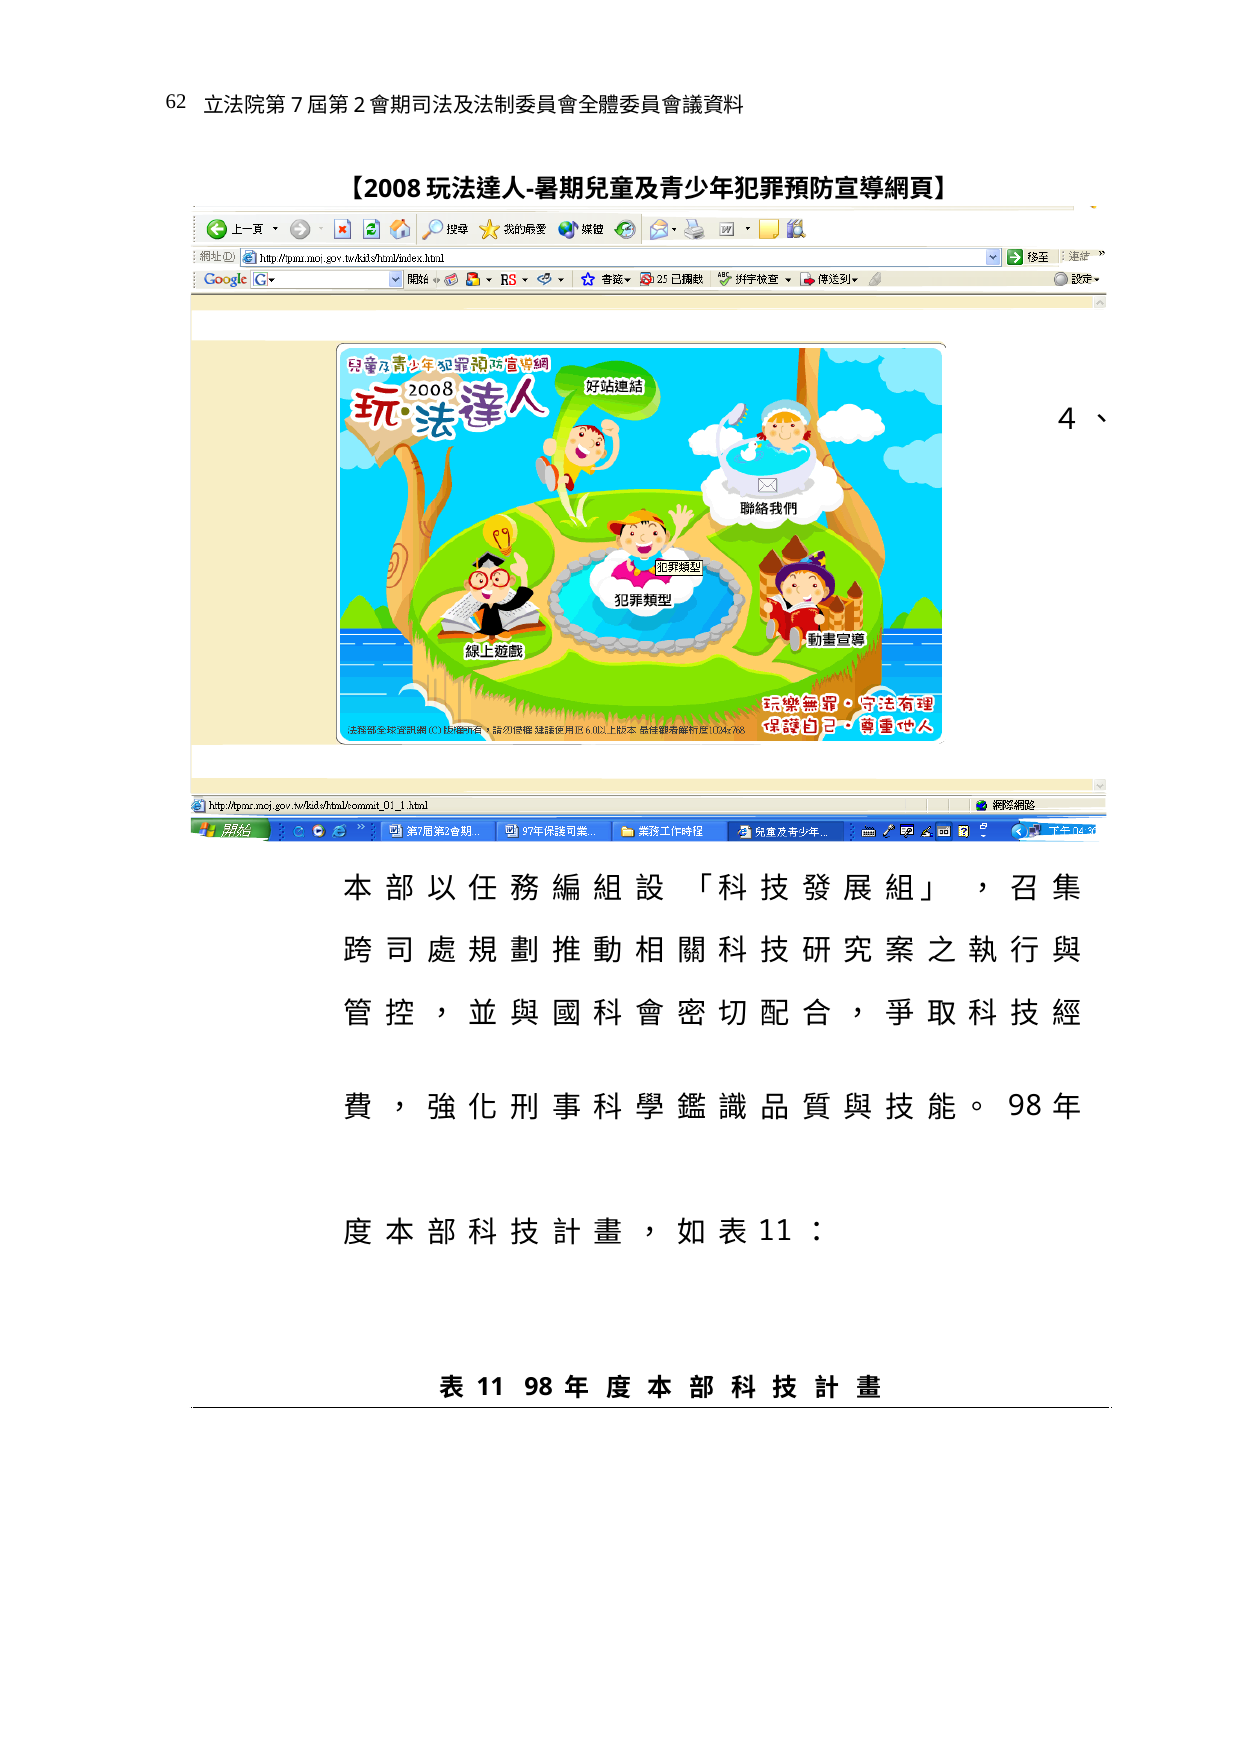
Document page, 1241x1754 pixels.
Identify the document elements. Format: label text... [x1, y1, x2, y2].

table_header 表11 98年度本部科技計畫 [193, 1285, 1109, 1406]
text 【2008玩法達人-暑期兒童及青少年犯罪預防宣導網頁】 [189, 169, 1108, 205]
text ４、本部以任務編組設「科技發展組」，召集跨司處規劃推動相關科技研究案之執行與管控，並與國科會密切配合，爭取科技經費，強化刑事科學鑑識品質與技能。98年度本部科技計畫，如表11： [511, 284, 1087, 291]
text ４、本部以任務編組設「科技發展組」，召集跨司處規劃推動相關科技研究案之執行與管控，並與國科會密切配合，爭取科技經費，強化刑事科學鑑識品質與技能。98年度本部科技計畫，如表11： [555, 219, 1087, 249]
text ４、本部以任務編組設「科技發展組」，召集跨司處規劃推動相關科技研究案之執行與管控，並與國科會密切配合，爭取科技經費，強化刑事科學鑑識品質與技能。98年度本部科技計畫，如表11： [437, 261, 1087, 272]
text ４、本部以任務編組設「科技發展組」，召集跨司處規劃推動相關科技研究案之執行與管控，並與國科會密切配合，爭取科技經費，強化刑事科學鑑識品質與技能。98年度本部科技計畫，如表11： [258, 310, 1087, 778]
text ４、本部以任務編組設「科技發展組」，召集跨司處規劃推動相關科技研究案之執行與管控，並與國科會密切配合，爭取科技經費，強化刑事科學鑑識品質與技能。98年度本部科技計畫，如表11： [258, 838, 1087, 1281]
